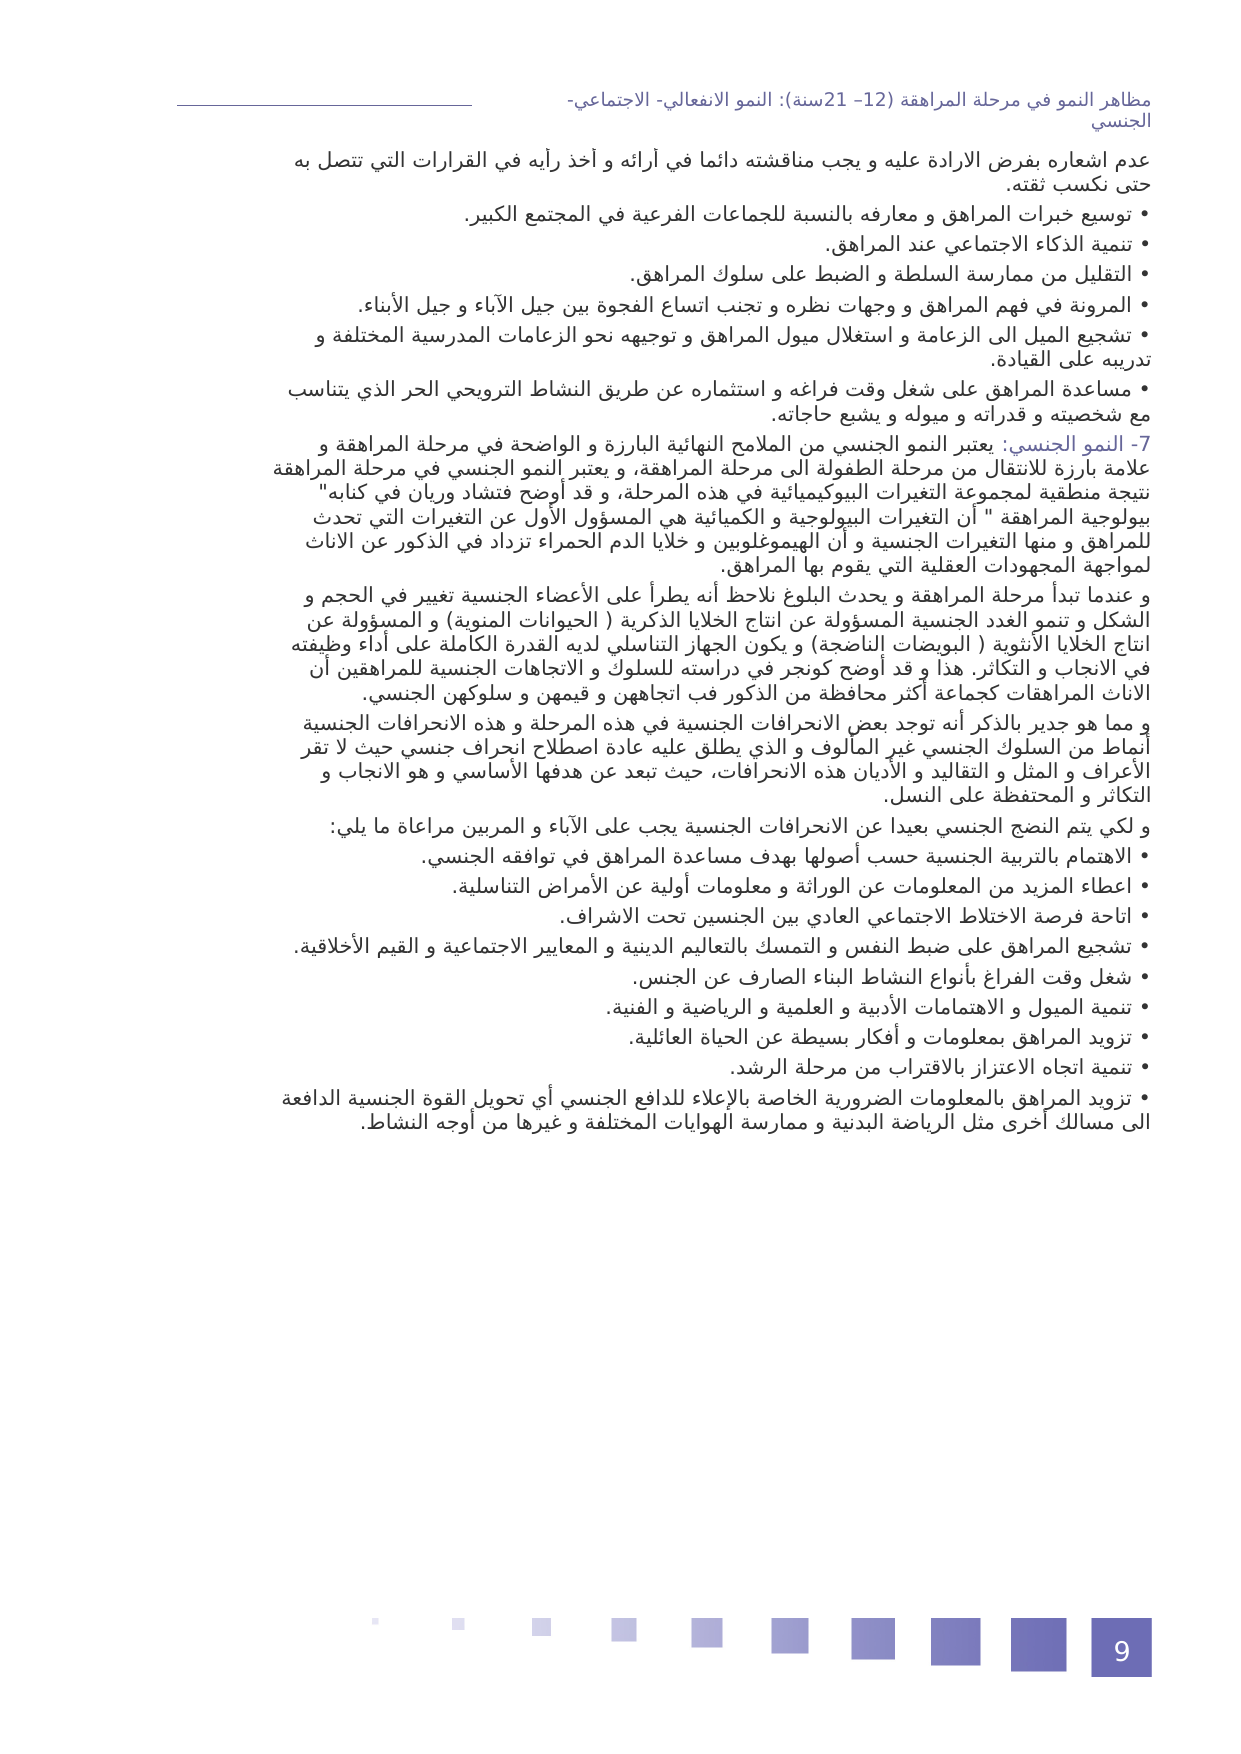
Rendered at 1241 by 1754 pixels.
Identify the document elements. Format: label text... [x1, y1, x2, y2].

text • تشجيع المراهق على ضبط النفس و التمسك بالتعاليم الدينية و المعايير الاجتماعية و القيم الأخلاقية. [266, 934, 1152, 959]
text • توسيع خبرات المراهق و معارفه بالنسبة للجماعات الفرعية في المجتمع الكبير. [266, 202, 1152, 226]
text • تزويد المراهق بمعلومات و أفكار بسيطة عن الحياة العائلية. [266, 1025, 1152, 1049]
text • مساعدة المراهق على شغل وقت فراغه و استثماره عن طريق النشاط الترويحي الحر الذي يتناسب مع شخصيته و قدراته و ميوله و يشبع حاجاته. [266, 377, 1152, 426]
text • الاهتمام بالتربية الجنسية حسب أصولها بهدف مساعدة المراهق في توافقه الجنسي. [266, 844, 1152, 868]
text • المرونة في فهم المراهق و وجهات نظره و تجنب اتساع الفجوة بين جيل الآباء و جيل الأبناء. [266, 293, 1152, 317]
text • التقليل من ممارسة السلطة و الضبط على سلوك المراهق. [266, 262, 1152, 287]
text • تشجيع الميل الى الزعامة و استغلال ميول المراهق و توجيهه نحو الزعامات المدرسية المختلفة و تدريبه على القيادة. [266, 323, 1152, 371]
text • تنمية الذكاء الاجتماعي عند المراهق. [266, 232, 1152, 257]
text و عندما تبدأ مرحلة المراهقة و يحدث البلوغ نلاحظ أنه يطرأ على الأعضاء الجنسية تغيير في الحجم و الشكل و تنمو الغدد الجنسية المسؤولة عن انتاج الخلايا الذكرية ( الحيوانات المنوية) و المسؤولة عن انتاج الخلايا الأنثوية ( البويضات الناضجة) و يكون الجهاز التناسلي لديه القدرة الكاملة على أداء وظيفته في الانجاب و التكاثر. هذا و قد أوضح كونجر في دراسته للسلوك و الاتجاهات الجنسية للمراهقين أن الاناث المراهقات كجماعة أكثر محافظة من الذكور فب اتجاههن و قيمهن و سلوكهن الجنسي. [266, 583, 1152, 705]
text • تزويد المراهق بالمعلومات الضرورية الخاصة بالإعلاء للدافع الجنسي أي تحويل القوة الجنسية الدافعة الى مسالك أخرى مثل الرياضة البدنية و ممارسة الهوايات المختلفة و غيرها من أوجه النشاط. [266, 1086, 1152, 1134]
text 7- النمو الجنسي: يعتبر النمو الجنسي من الملامح النهائية البارزة و الواضحة في مرحلة المراهقة و علامة بارزة للانتقال من مرحلة الطفولة الى مرحلة المراهقة، و يعتبر النمو الجنسي في مرحلة المراهقة نتيجة منطقية لمجموعة التغيرات البيوكيميائية في هذه المرحلة، و قد أوضح فتشاد وريان في كنابه" بيولوجية المراهقة " أن التغيرات البيولوجية و الكميائية هي المسؤول الأول عن التغيرات التي تحدث للمراهق و منها التغيرات الجنسية و أن الهيموغلوبين و خلايا الدم الحمراء تزداد في الذكور عن الاناث لمواجهة المجهودات العقلية التي يقوم بها المراهق. [266, 432, 1152, 577]
text • اتاحة فرصة الاختلاط الاجتماعي العادي بين الجنسين تحت الاشراف. [266, 904, 1152, 929]
text • شغل وقت الفراغ بأنواع النشاط البناء الصارف عن الجنس. [266, 965, 1152, 989]
text و مما هو جدير بالذكر أنه توجد بعض الانحرافات الجنسية في هذه المرحلة و هذه الانحرافات الجنسية أنماط من السلوك الجنسي غير المألوف و الذي يطلق عليه عادة اصطلاح انحراف جنسي حيث لا تقر الأعراف و المثل و التقاليد و الأديان هذه الانحرافات، حيث تبعد عن هدفها الأساسي و هو الانجاب و التكاثر و المحتفظة على النسل. [266, 711, 1152, 808]
text • تنمية الميول و الاهتمامات الأدبية و العلمية و الرياضية و الفنية. [266, 995, 1152, 1019]
text و لكي يتم النضج الجنسي بعيدا عن الانحرافات الجنسية يجب على الآباء و المربين مراعاة ما يلي: [266, 814, 1152, 838]
text • تنمية اتجاه الاعتزاز بالاقتراب من مرحلة الرشد. [266, 1055, 1152, 1080]
text • احترام ميل المراهق و رغبته في التحرر و الاستقلال دون اهمال رعايته و توجيهه توجيها غير مباشر مع عدم اشعاره بفرض الارادة عليه و يجب مناقشته دائما في أرائه و أخذ رأيه في القرارات التي تتصل به حتى نكسب ثقته. [266, 124, 1152, 196]
text • اعطاء المزيد من المعلومات عن الوراثة و معلومات أولية عن الأمراض التناسلية. [266, 874, 1152, 898]
picture [177, 1618, 1152, 1677]
